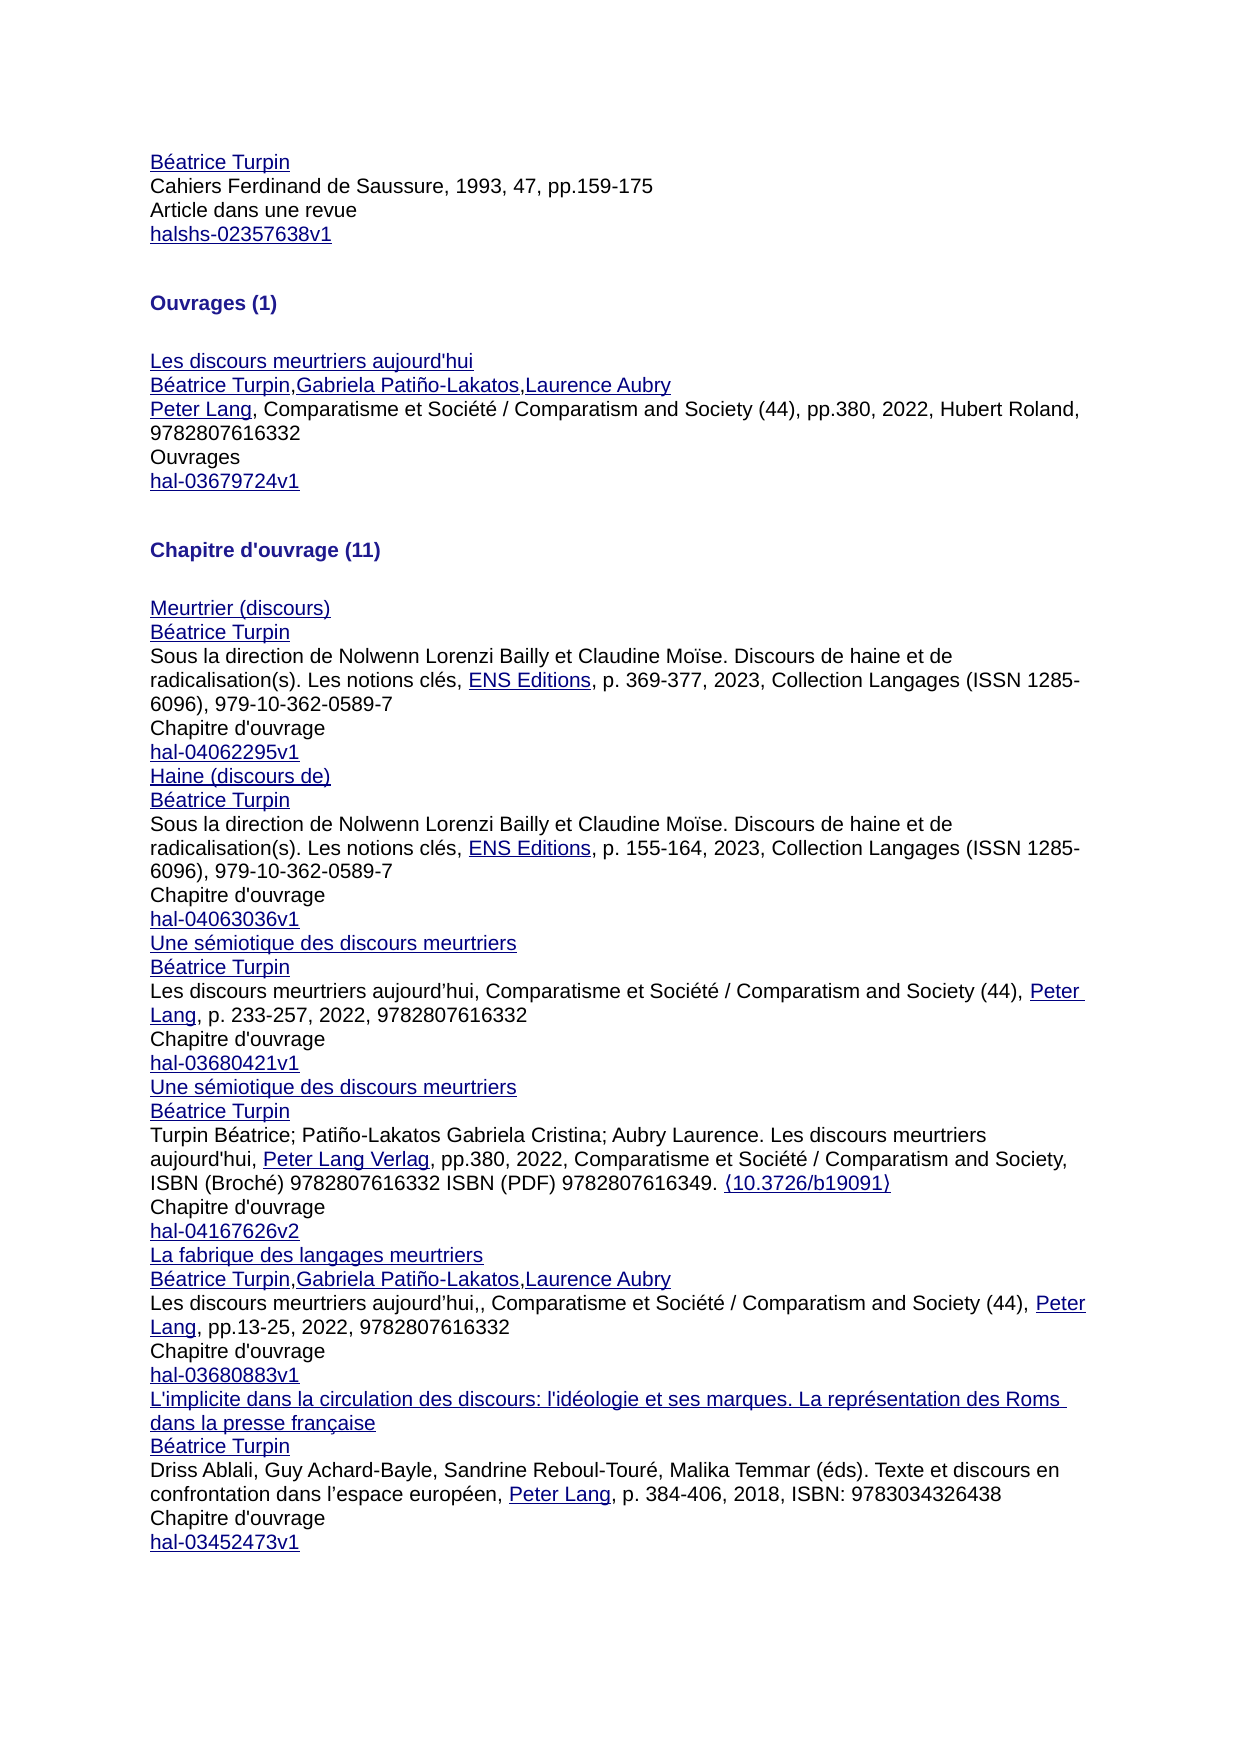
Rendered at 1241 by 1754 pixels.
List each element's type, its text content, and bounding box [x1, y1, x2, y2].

table_header Meurtrier (discours) Béatrice Turpin Sous la direction de Nolwenn Lorenzi Bailly et Claudine Moïse. Discours de haine et de radicalisation(s). Les notions clés, ENS Editions, p. 369-377, 2023, Collection Langages (ISSN 1285-6096), 979-10-362-0589-7 Chapitre d'ouvrage hal-04062295v1 [150, 596, 1090, 763]
subtitle Ouvrages (1) [150, 291, 1090, 314]
table_cell L'implicite dans la circulation des discours: l'idéologie et ses marques. La représentation des Roms dans la presse française Béatrice Turpin Driss Ablali, Guy Achard-Bayle, Sandrine Reboul-Touré, Malika Temmar (éds). Texte et discours en confrontation dans l’espace européen, Peter Lang, p. 384-406, 2018, ISBN: 9783034326438 Chapitre d'ouvrage hal-03452473v1 [150, 1386, 1090, 1554]
table_cell Haine (discours de) Béatrice Turpin Sous la direction de Nolwenn Lorenzi Bailly et Claudine Moïse. Discours de haine et de radicalisation(s). Les notions clés, ENS Editions, p. 155-164, 2023, Collection Langages (ISSN 1285-6096), 979-10-362-0589-7 Chapitre d'ouvrage hal-04063036v1 [150, 764, 1090, 931]
table_cell Une sémiotique des discours meurtriers Béatrice Turpin Turpin Béatrice; Patiño-Lakatos Gabriela Cristina; Aubry Laurence. Les discours meurtriers aujourd'hui, Peter Lang Verlag, pp.380, 2022, Comparatisme et Société / Comparatism and Society, ISBN (Broché) 9782807616332 ISBN (PDF) 9782807616349. ⟨10.3726/b19091⟩ Chapitre d'ouvrage hal-04167626v2 [150, 1075, 1090, 1243]
table_cell Béatrice Turpin Cahiers Ferdinand de Saussure, 1993, 47, pp.159-175 Article dans une revue halshs-02357638v1 [150, 150, 1090, 246]
table_cell Une sémiotique des discours meurtriers Béatrice Turpin Les discours meurtriers aujourd’hui, Comparatisme et Société / Comparatism and Society (44), Peter Lang, p. 233-257, 2022, 9782807616332 Chapitre d'ouvrage hal-03680421v1 [150, 931, 1090, 1075]
table_header Les discours meurtriers aujourd'hui Béatrice Turpin,Gabriela Patiño-Lakatos,Laurence Aubry Peter Lang, Comparatisme et Société / Comparatism and Society (44), pp.380, 2022, Hubert Roland, 9782807616332 Ouvrages hal-03679724v1 [150, 349, 1090, 493]
table_cell La fabrique des langages meurtriers Béatrice Turpin,Gabriela Patiño-Lakatos,Laurence Aubry Les discours meurtriers aujourd’hui,, Comparatisme et Société / Comparatism and Society (44), Peter Lang, pp.13-25, 2022, 9782807616332 Chapitre d'ouvrage hal-03680883v1 [150, 1243, 1090, 1386]
subtitle Chapitre d'ouvrage (11) [150, 537, 1090, 561]
